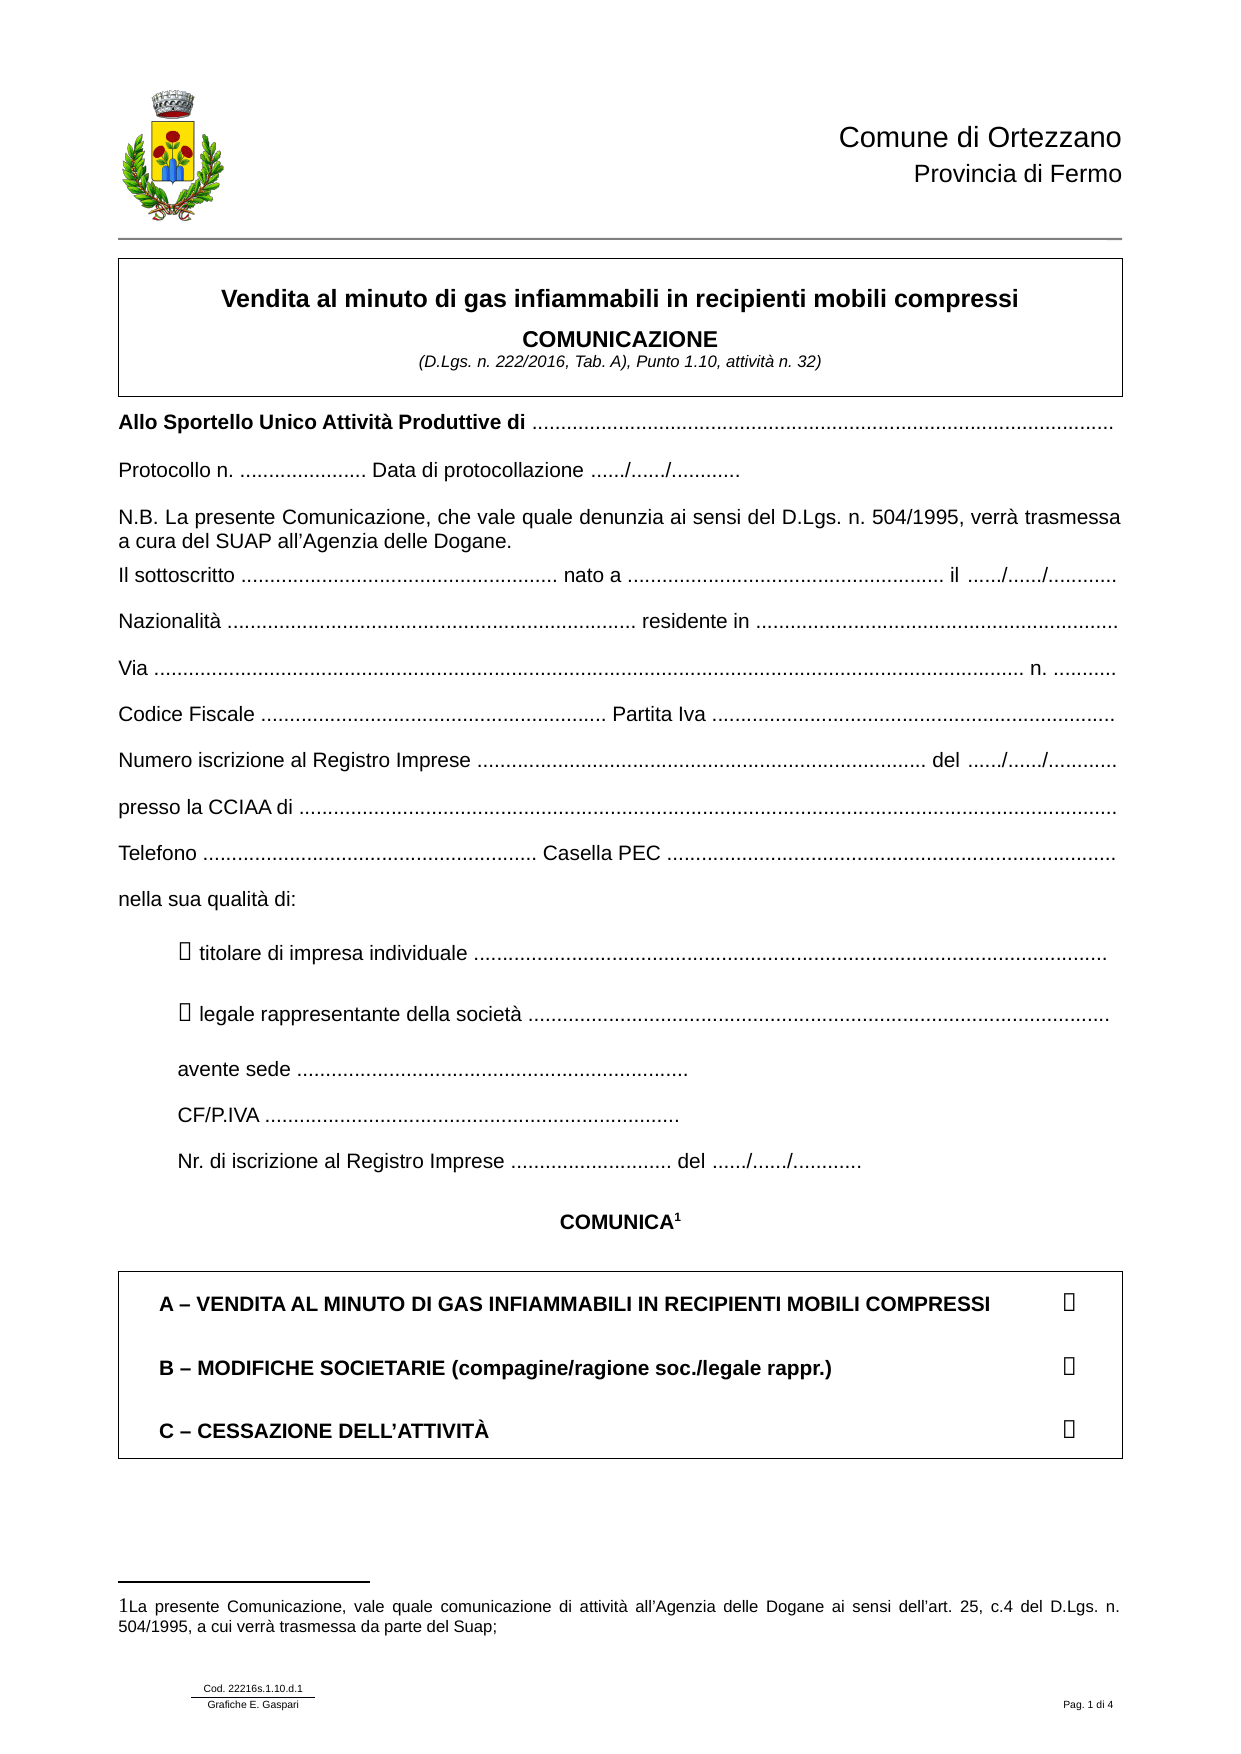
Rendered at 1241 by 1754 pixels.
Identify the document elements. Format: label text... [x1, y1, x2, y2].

text CF/P.IVA ........................................................................ [177, 1103, 1122, 1127]
text  titolare di impresa individuale .............................................................................................................. [177, 934, 1122, 968]
text COMUNICA [118, 1210, 1122, 1234]
text Via ....................................................................................................................................................... n. ........... [118, 656, 1122, 679]
text Allo Sportello Unico Attività Produttive di ..................................................................................................... [118, 410, 1122, 434]
table_header A – VENDITA AL MINUTO DI GAS INFIAMMABILI IN RECIPIENTI MOBILI COMPRESSI  B – MODIFICHE SOCIETARIE (compagine/ragione soc./legale rappr.)  C – CESSAZIONE DELL’ATTIVITÀ  [119, 1272, 1122, 1458]
text Nr. di iscrizione al Registro Imprese ............................ del ....../....../............ [177, 1149, 1122, 1173]
text Protocollo n. ...................... Data di protocollazione ....../....../............ [118, 458, 1122, 482]
text presso la CCIAA di .............................................................................................................................................. [118, 794, 1122, 818]
text Telefono .......................................................... Casella PEC .............................................................................. [118, 841, 1122, 865]
text N.B. La presente Comunicazione, che vale quale denunzia ai sensi del D.Lgs. n. 504/1995, verrà trasmessa a cura del SUAP all’Agenzia delle Dogane. [118, 504, 1122, 552]
text Codice Fiscale ............................................................ Partita Iva ...................................................................... [118, 702, 1122, 726]
text  legale rappresentante della società ..................................................................................................... [177, 995, 1122, 1029]
text Comune di Ortezzano [224, 121, 1122, 154]
table_header Vendita al minuto di gas infiammabili in recipienti mobili compressi COMUNICAZIONE (D.Lgs. n. 222/2016, Tab. A), Punto 1.10, attività n. 32) [119, 259, 1122, 396]
text Numero iscrizione al Registro Imprese .............................................................................. del ....../....../............ [118, 748, 1122, 772]
text Il sottoscritto ....................................................... nato a ....................................................... il ....../....../............ [118, 563, 1122, 587]
text nella sua qualità di: [118, 887, 1122, 911]
picture [122, 90, 224, 221]
text Provincia di Fermo [224, 159, 1122, 188]
text La presente Comunicazione, vale quale comunicazione di attività all’Agenzia delle Dogane ai sensi dell’art. 25, c.4 del D.Lgs. n. 504/1995, a cui verrà trasmessa da parte del Suap; [118, 1593, 1122, 1636]
text avente sede .................................................................... [177, 1057, 1122, 1081]
text Nazionalità ....................................................................... residente in ............................................................... [118, 609, 1122, 633]
